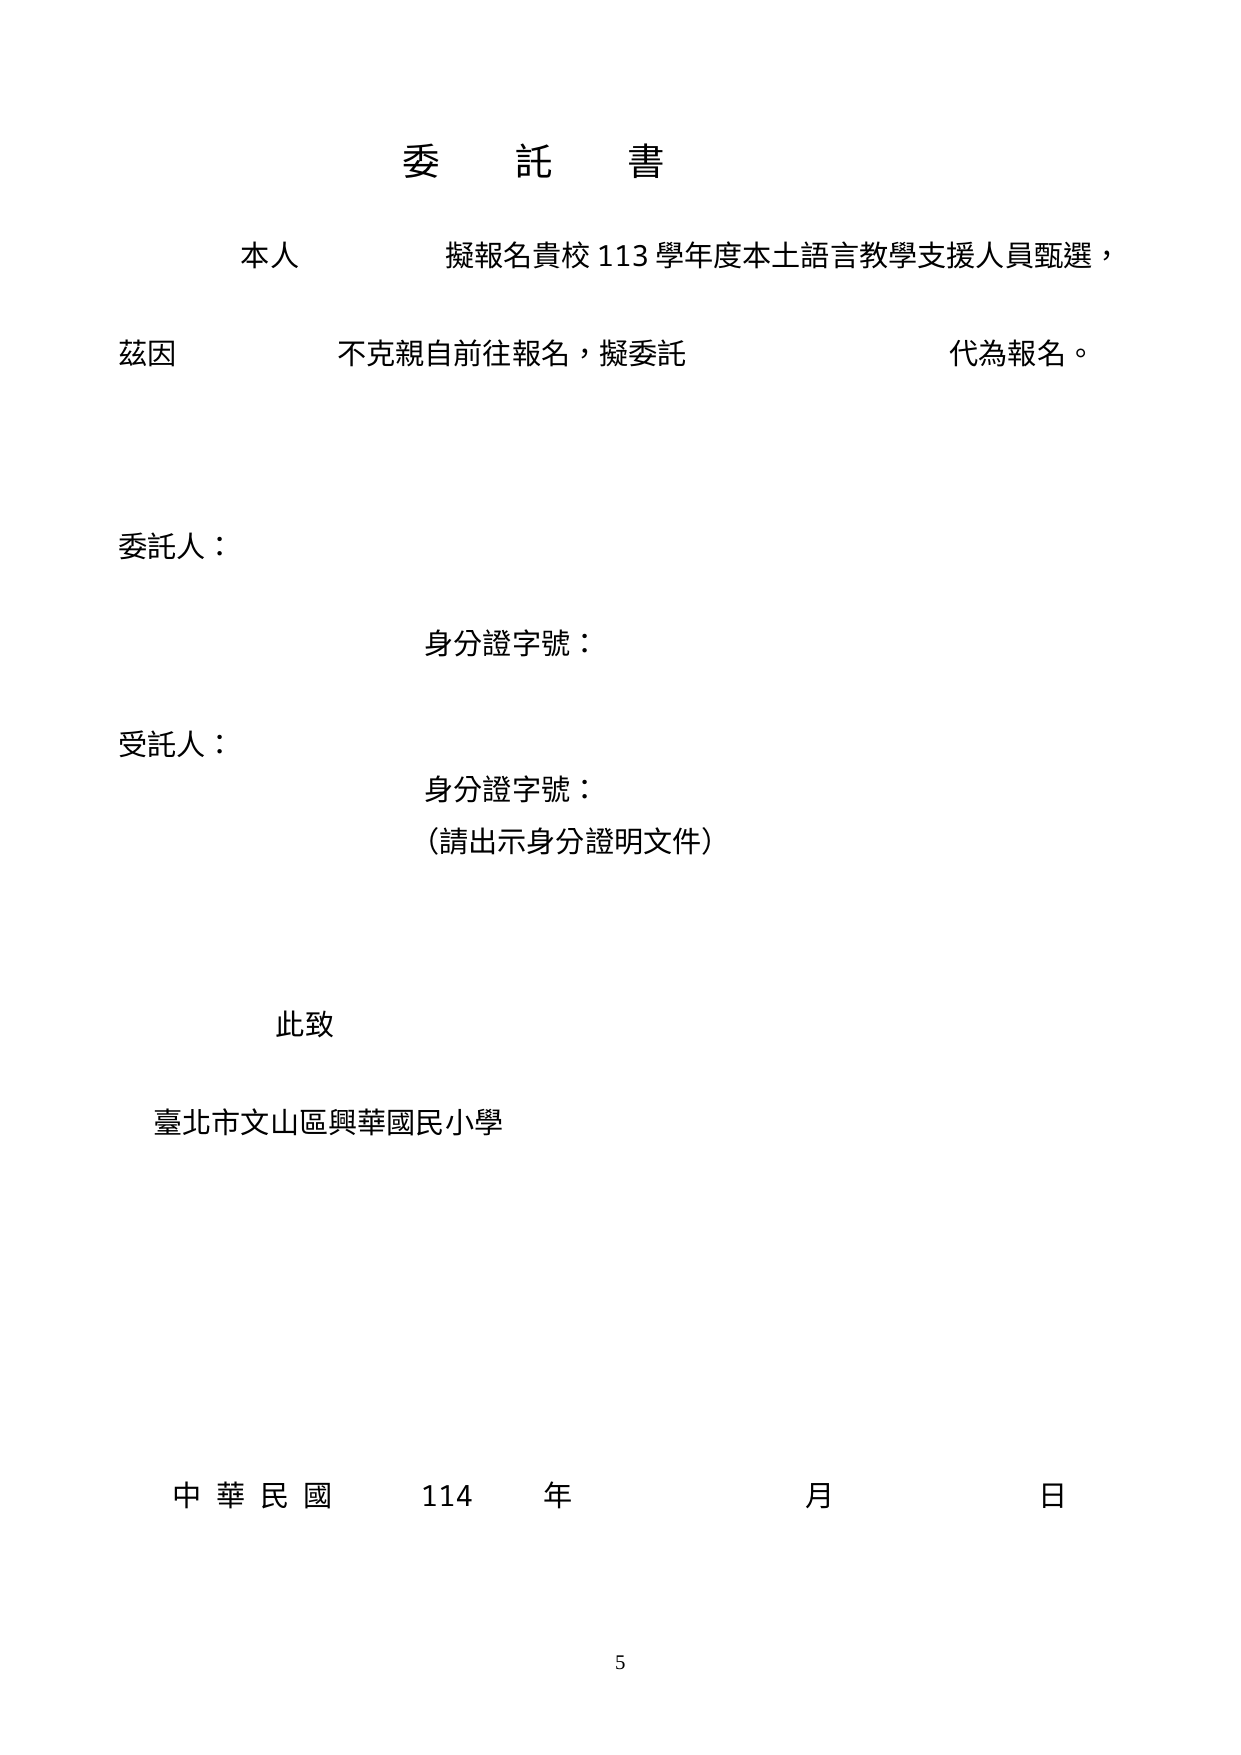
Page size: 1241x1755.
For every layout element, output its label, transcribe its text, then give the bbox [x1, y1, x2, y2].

text （請出示身分證明文件） [118, 826, 1022, 859]
text 身分證字號： [118, 628, 1022, 661]
text 此致 [118, 957, 1122, 1055]
text 委 託 書 [118, 126, 1122, 188]
text 委託人： [118, 482, 1122, 576]
text 臺北市文山區興華國民小學 [118, 1055, 1122, 1153]
text 本人 擬報名貴校113學年度本土語言教學支援人員甄選，茲因 不克親自前往報名，擬委託 代為報名。 [118, 188, 1122, 384]
text 身分證字號： [118, 774, 1022, 807]
text 中 華 民 國 114 年 月 日 [143, 1472, 1097, 1516]
text 受託人： [118, 680, 1122, 774]
